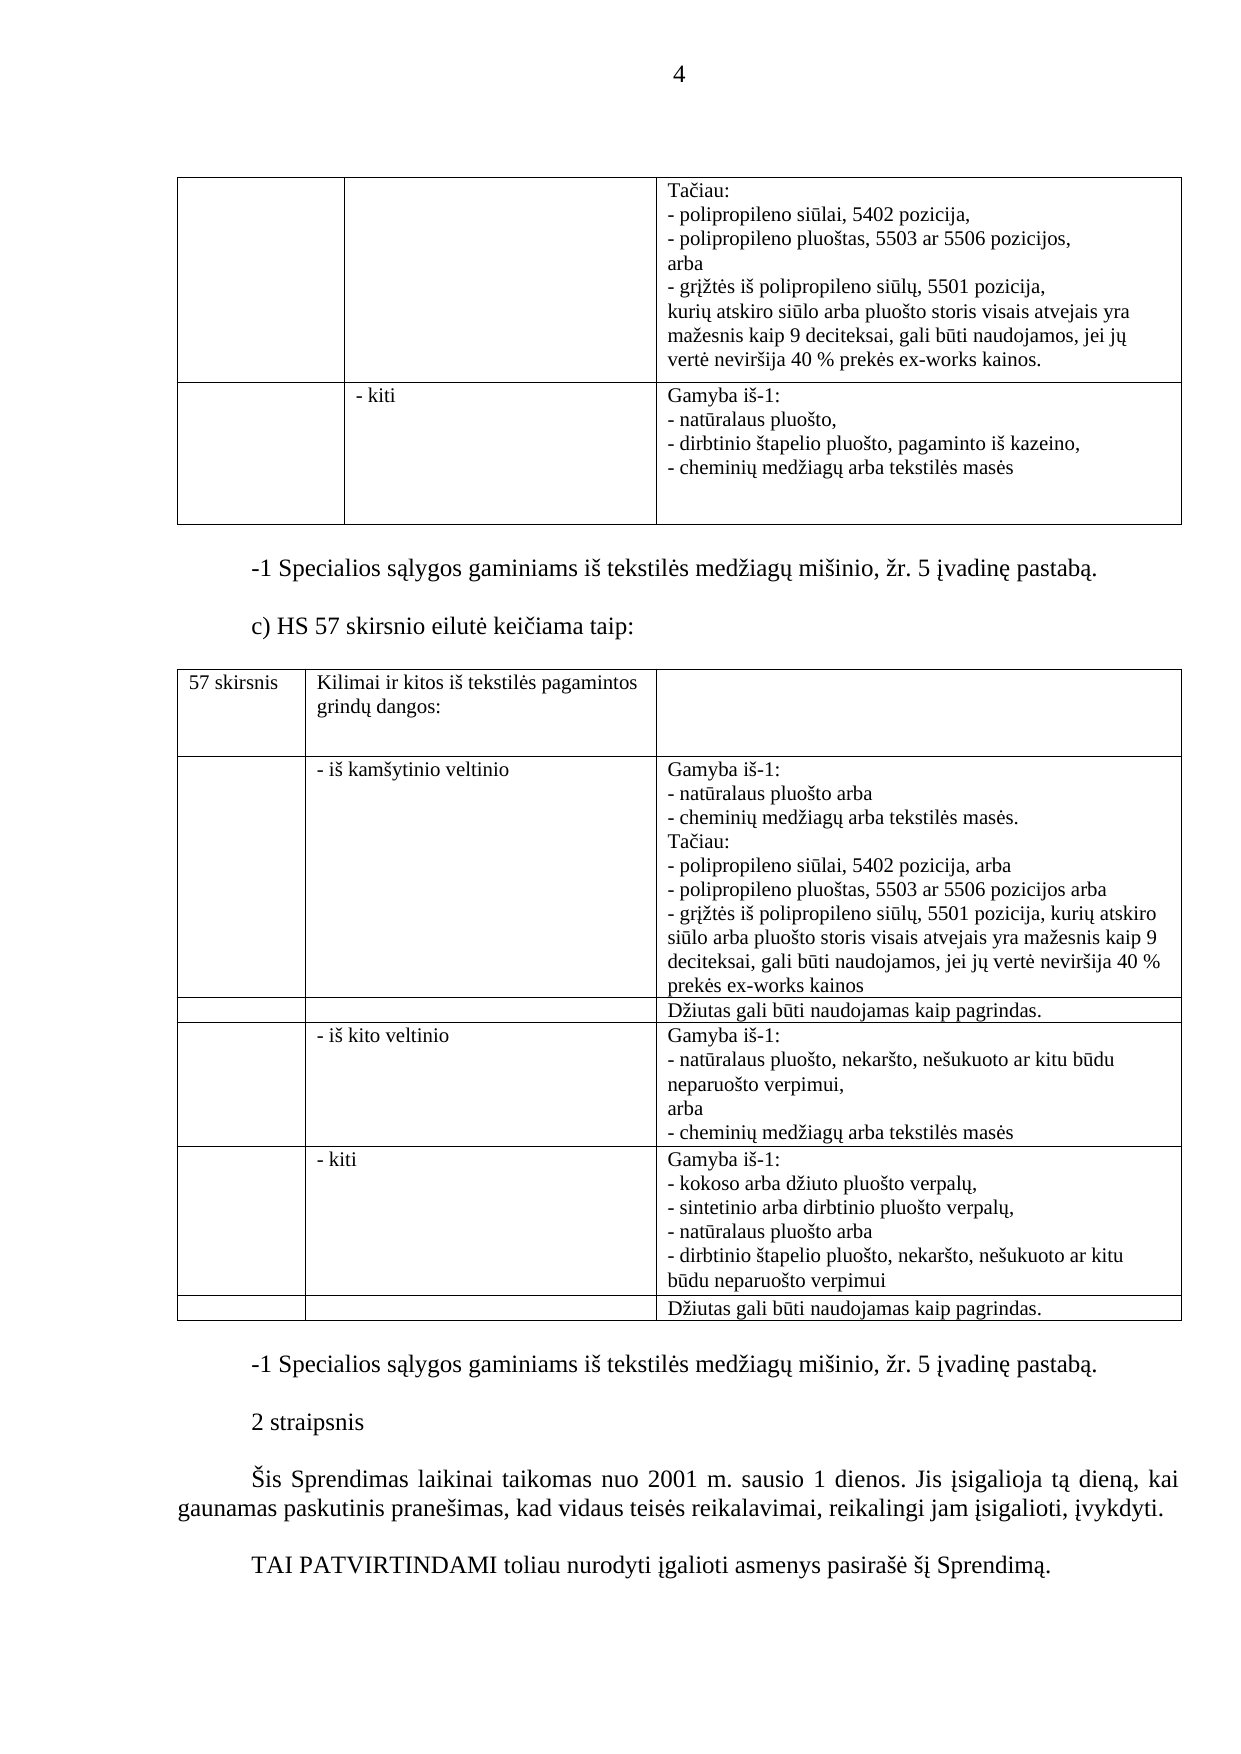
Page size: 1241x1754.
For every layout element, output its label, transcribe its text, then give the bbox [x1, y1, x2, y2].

table_cell [178, 383, 344, 524]
text 2 straipsnis [177, 1407, 1181, 1436]
table_cell - iš kito veltinio [306, 1023, 656, 1146]
table_cell [306, 1296, 656, 1319]
table_cell - kiti [306, 1147, 656, 1294]
table_cell Gamyba iš-1: - kokoso arba džiuto pluošto verpalų, - sintetinio arba dirbtinio pluošto verpalų, - natūralaus pluošto arba - dirbtinio štapelio pluošto, nekaršto, nešukuoto ar kitu būdu neparuošto verpimui [657, 1147, 1181, 1294]
text c) HS 57 skirsnio eilutė keičiama taip: [177, 611, 1181, 640]
table_cell Gamyba iš-1: - natūralaus pluošto, nekaršto, nešukuoto ar kitu būdu neparuošto verpimui, arba - cheminių medžiagų arba tekstilės masės [657, 1023, 1181, 1146]
table_cell [178, 998, 305, 1022]
table_header Kilimai ir kitos iš tekstilės pagamintos grindų dangos: [306, 670, 656, 756]
table_cell Tačiau: - polipropileno siūlai, 5402 pozicija, - polipropileno pluoštas, 5503 ar 5506 pozicijos, arba - grįžtės iš polipropileno siūlų, 5501 pozicija, kurių atskiro siūlo arba pluošto storis visais atvejais yra mažesnis kaip 9 deciteksai, gali būti naudojamos, jei jų vertė neviršija 40 % prekės ex-works kainos. [657, 178, 1181, 382]
text TAI PATVIRTINDAMI toliau nurodyti įgalioti asmenys pasirašė šį Sprendimą. [177, 1551, 1181, 1579]
table_cell - iš kamšytinio veltinio [306, 757, 656, 997]
table_cell [345, 178, 656, 382]
text -1 Specialios sąlygos gaminiams iš tekstilės medžiagų mišinio, žr. 5 įvadinę pastabą. [177, 553, 1181, 582]
table_cell [178, 1023, 305, 1146]
table_cell [178, 1147, 305, 1294]
table_cell [306, 998, 656, 1022]
text Šis Sprendimas laikinai taikomas nuo 2001 m. sausio 1 dienos. Jis įsigalioja tą dieną, kai gaunamas paskutinis pranešimas, kad vidaus teisės reikalavimai, reikalingi jam įsigalioti, įvykdyti. [177, 1464, 1181, 1522]
table_cell [178, 1296, 305, 1319]
table_cell Gamyba iš-1: - natūralaus pluošto arba - cheminių medžiagų arba tekstilės masės. Tačiau: - polipropileno siūlai, 5402 pozicija, arba - polipropileno pluoštas, 5503 ar 5506 pozicijos arba - grįžtės iš polipropileno siūlų, 5501 pozicija, kurių atskiro siūlo arba pluošto storis visais atvejais yra mažesnis kaip 9 deciteksai, gali būti naudojamos, jei jų vertė neviršija 40 % prekės ex-works kainos [657, 757, 1181, 997]
table_cell [178, 178, 344, 382]
table_header 57 skirsnis [178, 670, 305, 756]
table_cell Gamyba iš-1: - natūralaus pluošto, - dirbtinio štapelio pluošto, pagaminto iš kazeino, - cheminių medžiagų arba tekstilės masės [657, 383, 1181, 524]
table_cell - kiti [345, 383, 656, 524]
text -1 Specialios sąlygos gaminiams iš tekstilės medžiagų mišinio, žr. 5 įvadinę pastabą. [177, 1349, 1181, 1378]
table_cell Džiutas gali būti naudojamas kaip pagrindas. [657, 1296, 1181, 1319]
table_header [657, 670, 1181, 756]
table_cell [178, 757, 305, 997]
table_cell Džiutas gali būti naudojamas kaip pagrindas. [657, 998, 1181, 1022]
